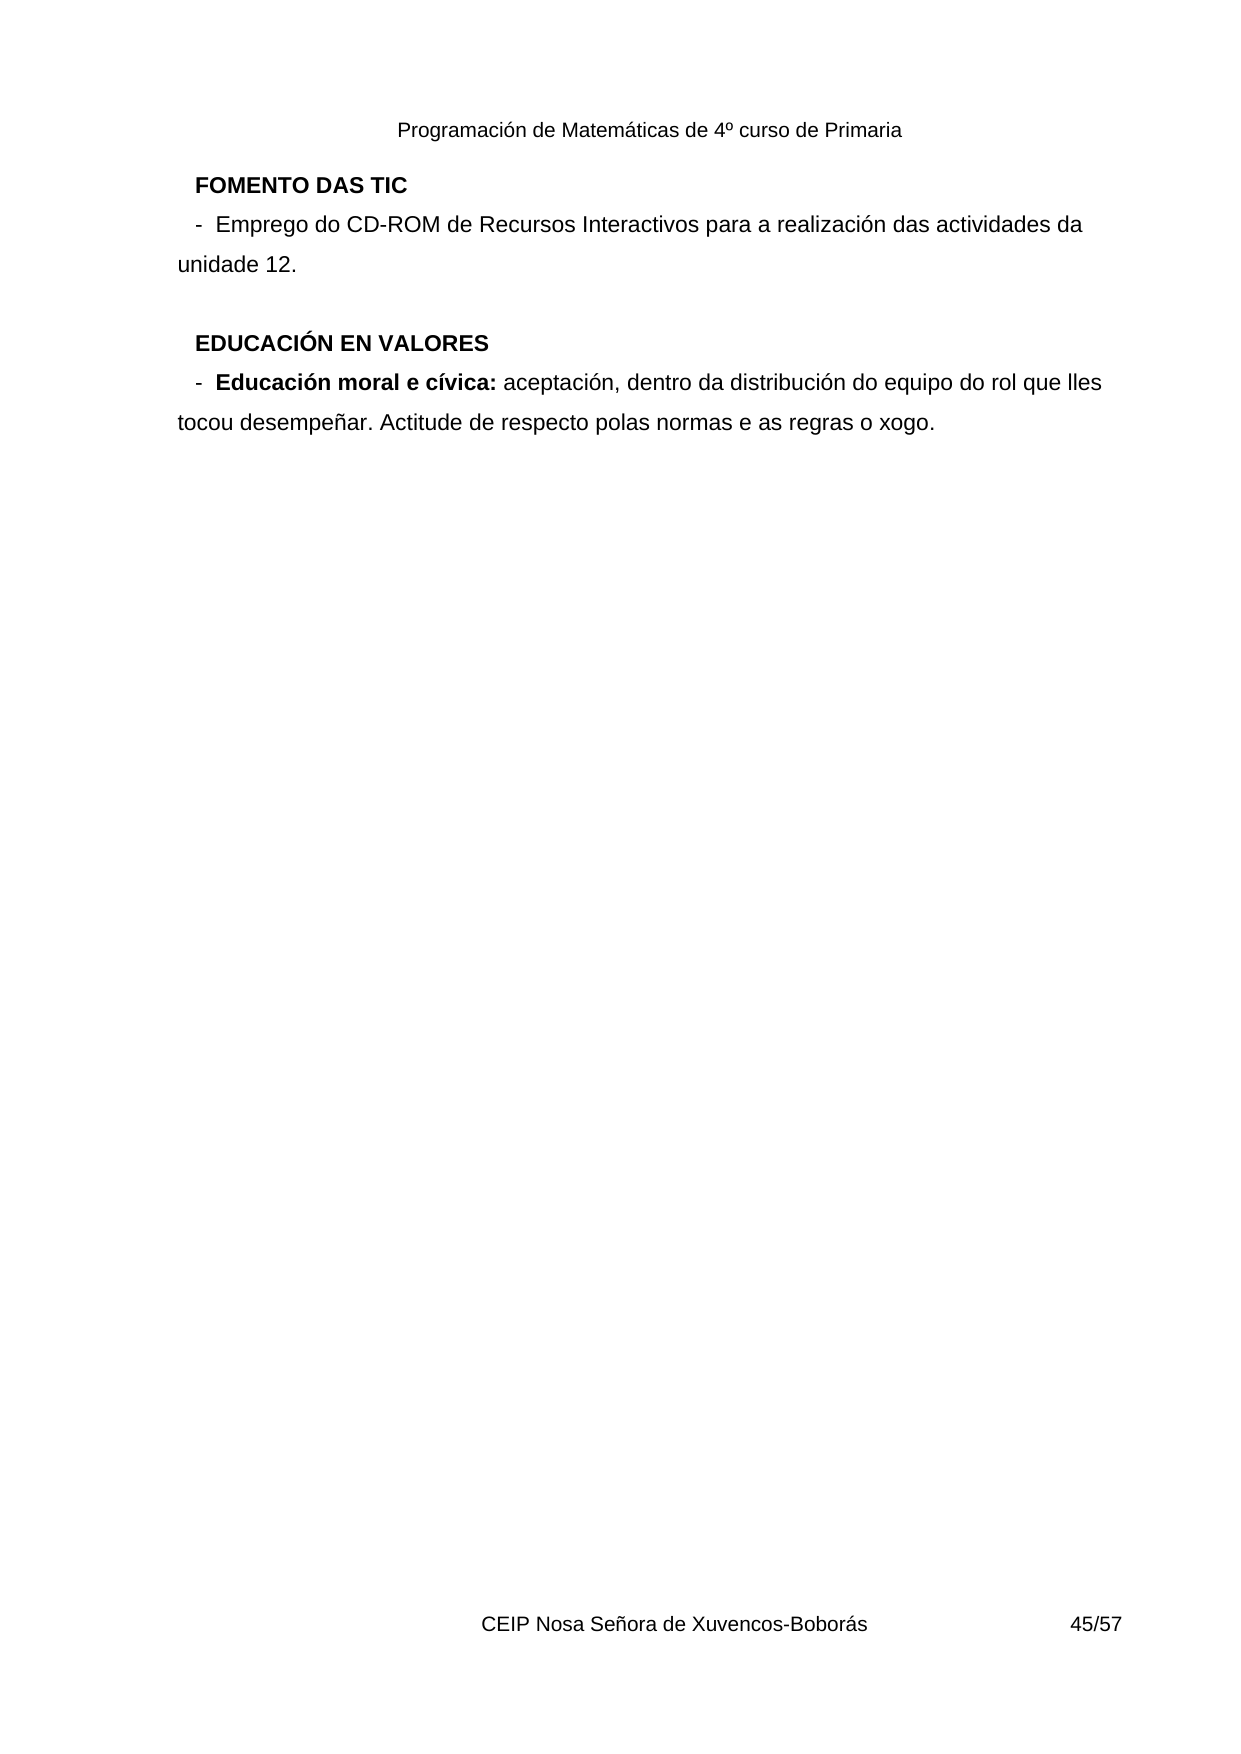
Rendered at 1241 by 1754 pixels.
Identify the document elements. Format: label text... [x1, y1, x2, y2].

text FOMENTO DAS TIC [177, 172, 1122, 198]
text - Emprego do CD-ROM de Recursos Interactivos para a realización das actividades da unidade 12. [177, 211, 1122, 277]
text EDUCACIÓN EN VALORES [177, 329, 1122, 356]
text - Educación moral e cívica: aceptación, dentro da distribución do equipo do rol que lles tocou desempeñar. Actitude de respecto polas normas e as regras o xogo. [177, 369, 1122, 435]
